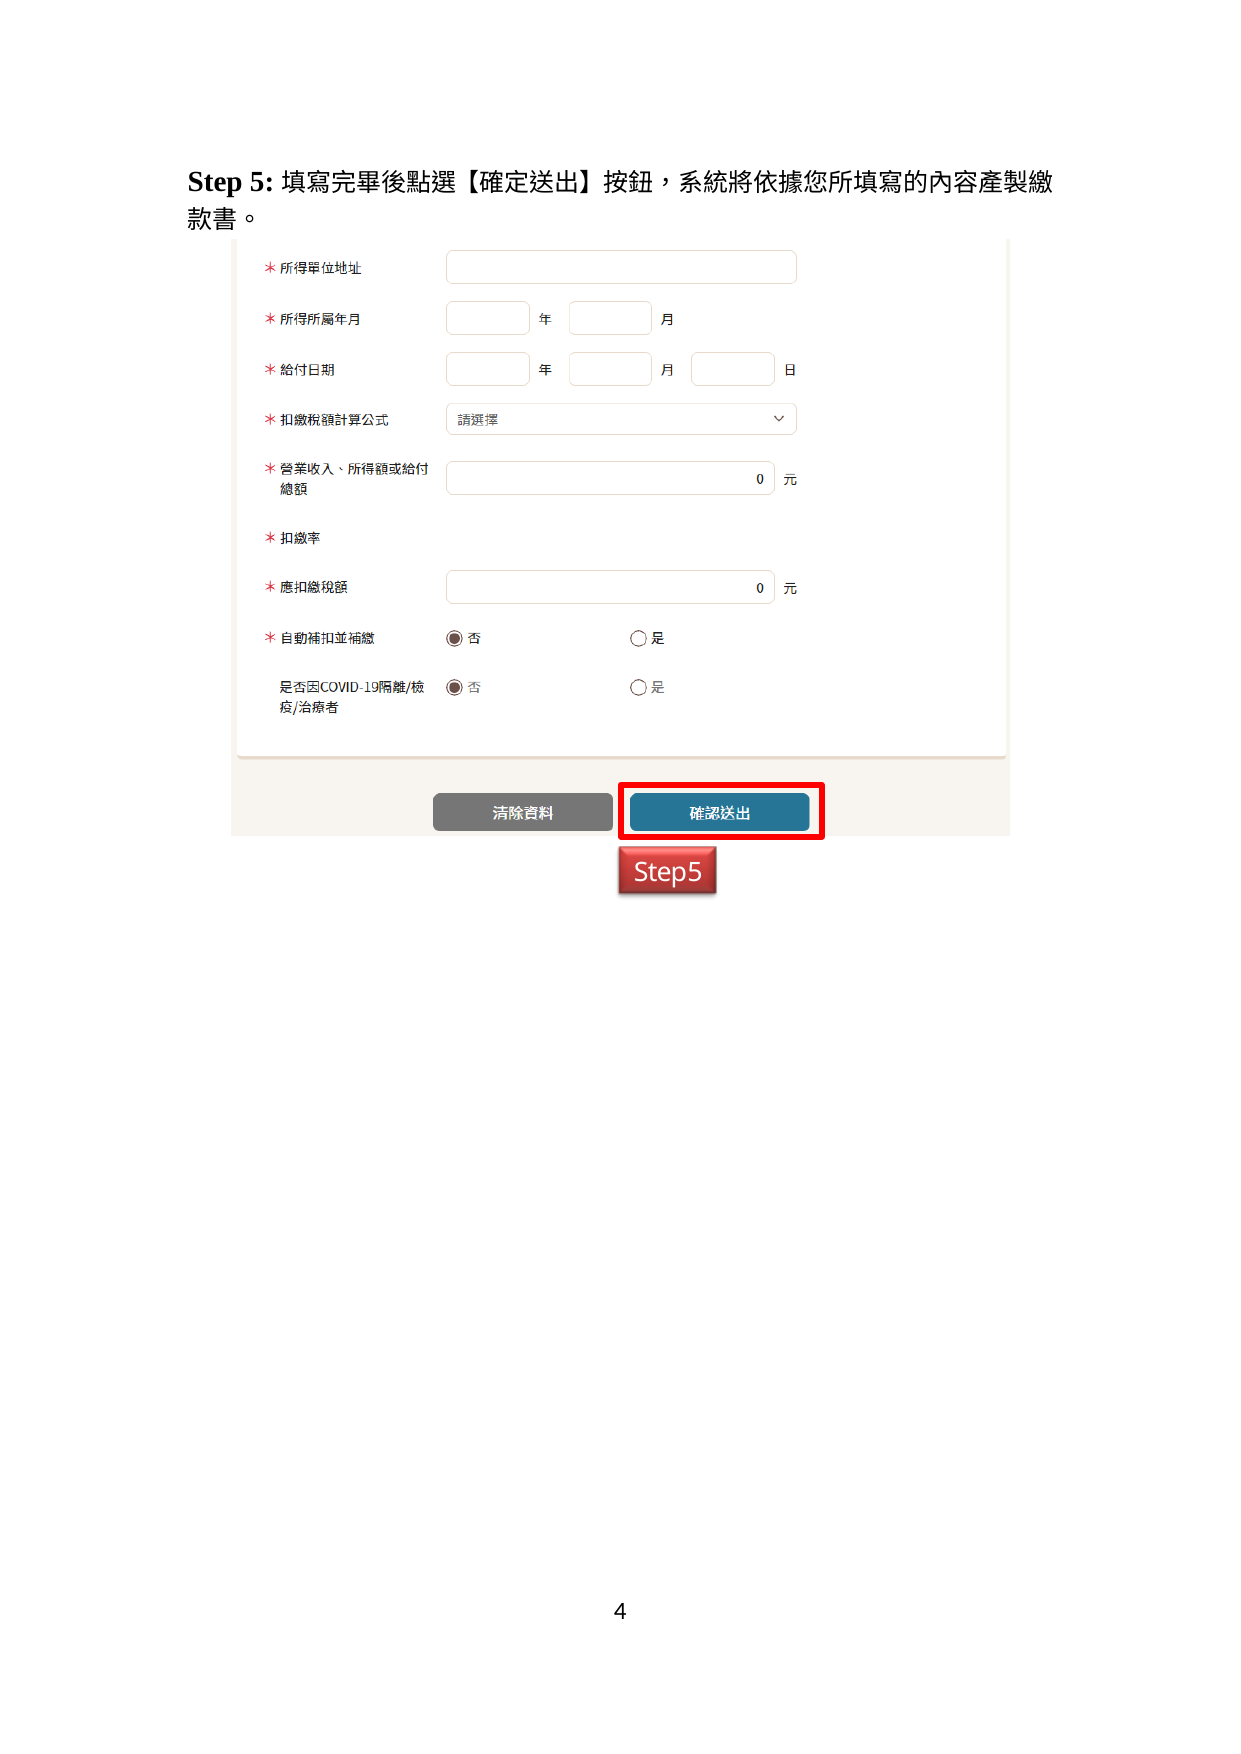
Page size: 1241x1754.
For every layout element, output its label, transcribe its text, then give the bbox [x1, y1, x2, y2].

text Step 5: 填寫完畢後點選【確定送出】按鈕，系統將依據您所填寫的內容產製繳款書。 [187, 163, 1053, 238]
